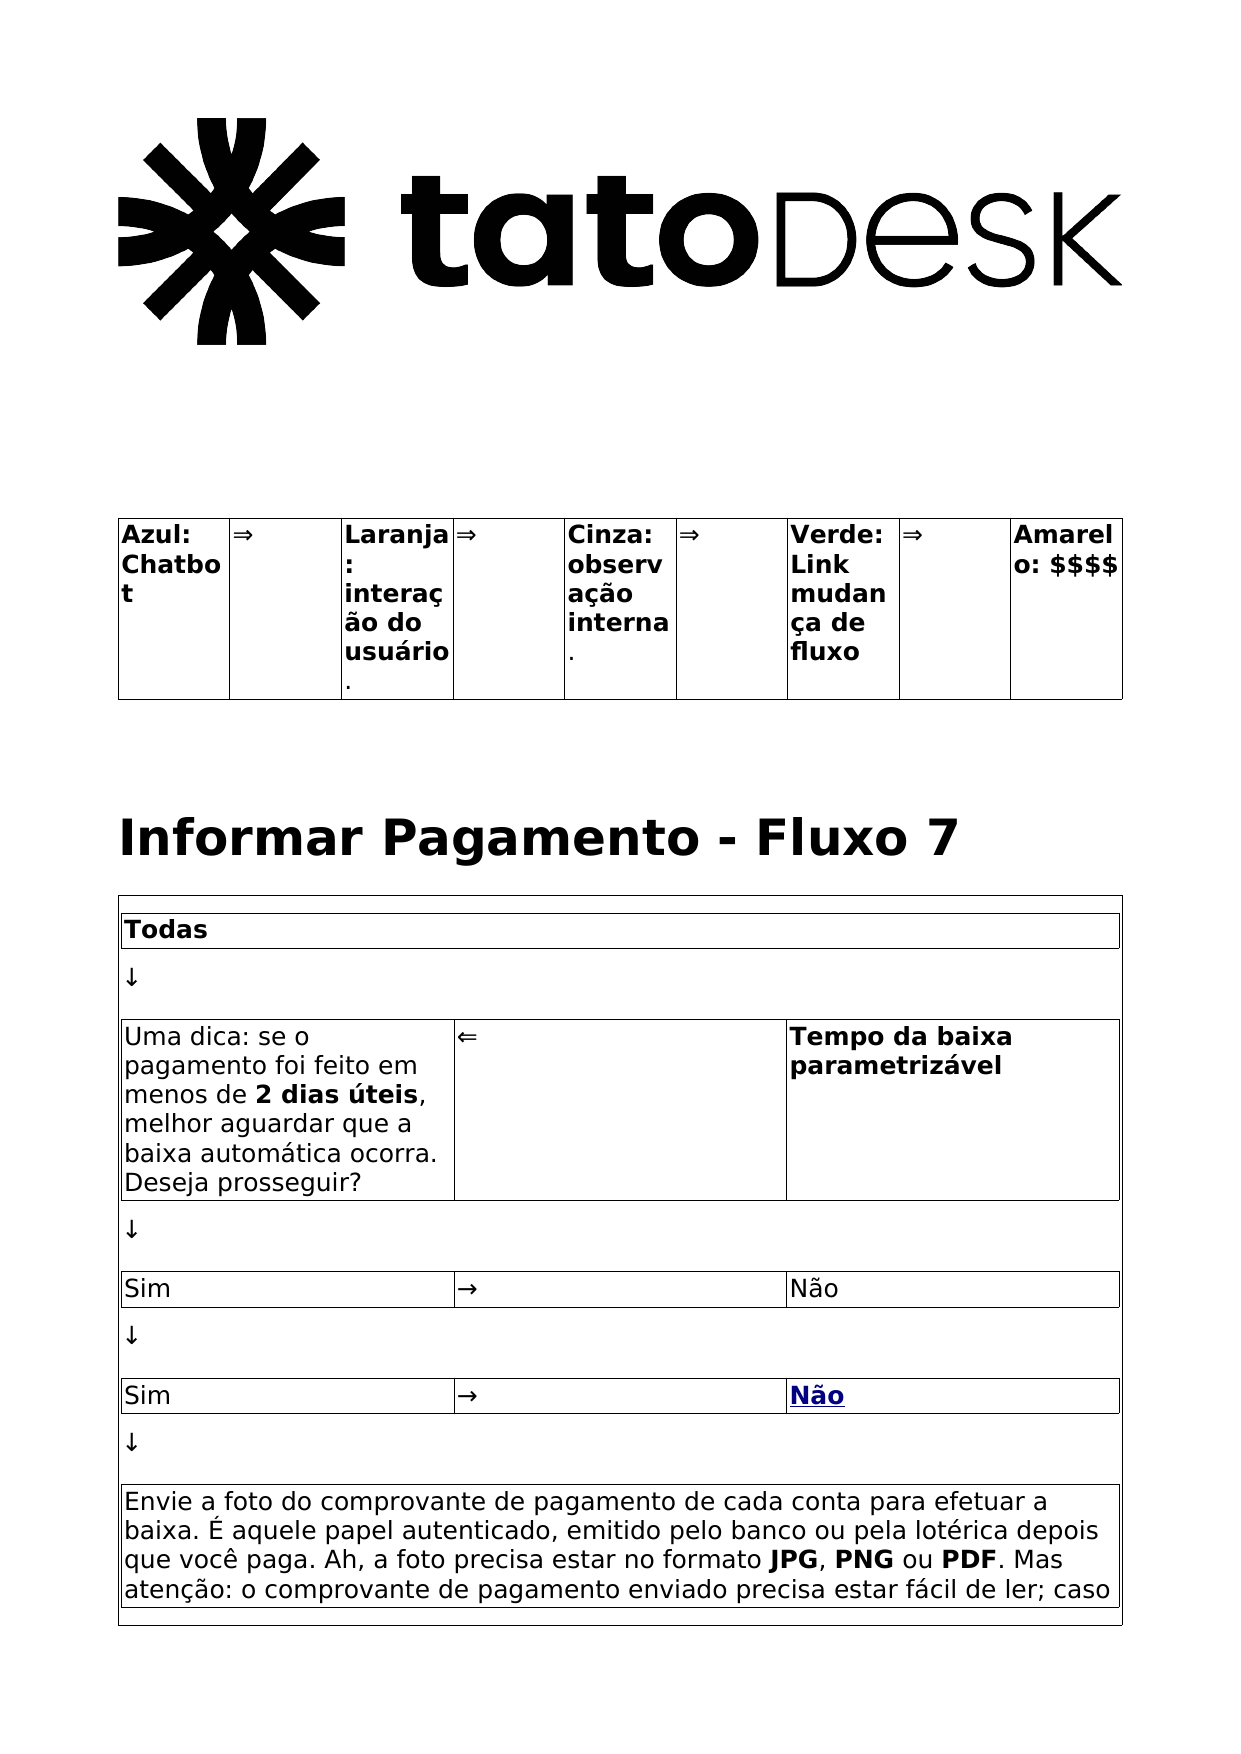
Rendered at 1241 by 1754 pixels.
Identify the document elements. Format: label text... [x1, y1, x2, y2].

table_header Envie a foto do comprovante de pagamento de cada conta para efetuar a baixa. É aquele papel autenticado, emitido pelo banco ou pela lotérica depois que você paga. Ah, a foto precisa estar no formato JPG, PNG ou PDF. Mas atenção: o comprovante de pagamento enviado precisa estar fácil de ler; caso [122, 1485, 1119, 1607]
table_header Verde: Link mudança de fluxo [788, 519, 899, 699]
table_header Azul: Chatbot [119, 519, 229, 699]
table_header ⇒ [900, 519, 1010, 699]
subtitle Informar Pagamento - Fluxo 7 [118, 809, 1122, 868]
table_header → [455, 1272, 786, 1307]
table_header Uma dica: se o pagamento foi feito em menos de 2 dias úteis, melhor aguardar que a baixa automática ocorra. Deseja prosseguir? [122, 1020, 454, 1200]
table_header Todas [122, 914, 1119, 948]
table_header ⇒ [454, 519, 564, 699]
table_header Sim [122, 1272, 454, 1307]
table_header ↓ ↓ ↓ ↓ [119, 896, 1122, 1625]
table_header Amarelo: $$$$ [1011, 519, 1122, 699]
table_header → [455, 1379, 786, 1413]
table_header Não [787, 1272, 1119, 1307]
table_header Sim [122, 1379, 454, 1413]
table_header ⇒ [677, 519, 787, 699]
table_header ⇐ [455, 1020, 786, 1200]
table_header ⇒ [230, 519, 341, 699]
picture [118, 118, 1123, 345]
table_header Cinza: observação interna. [565, 519, 676, 699]
table_header Tempo da baixa parametrizável [787, 1020, 1119, 1200]
table_header Laranja: interação do usuário. [342, 519, 453, 699]
table_header Não [787, 1379, 1119, 1413]
